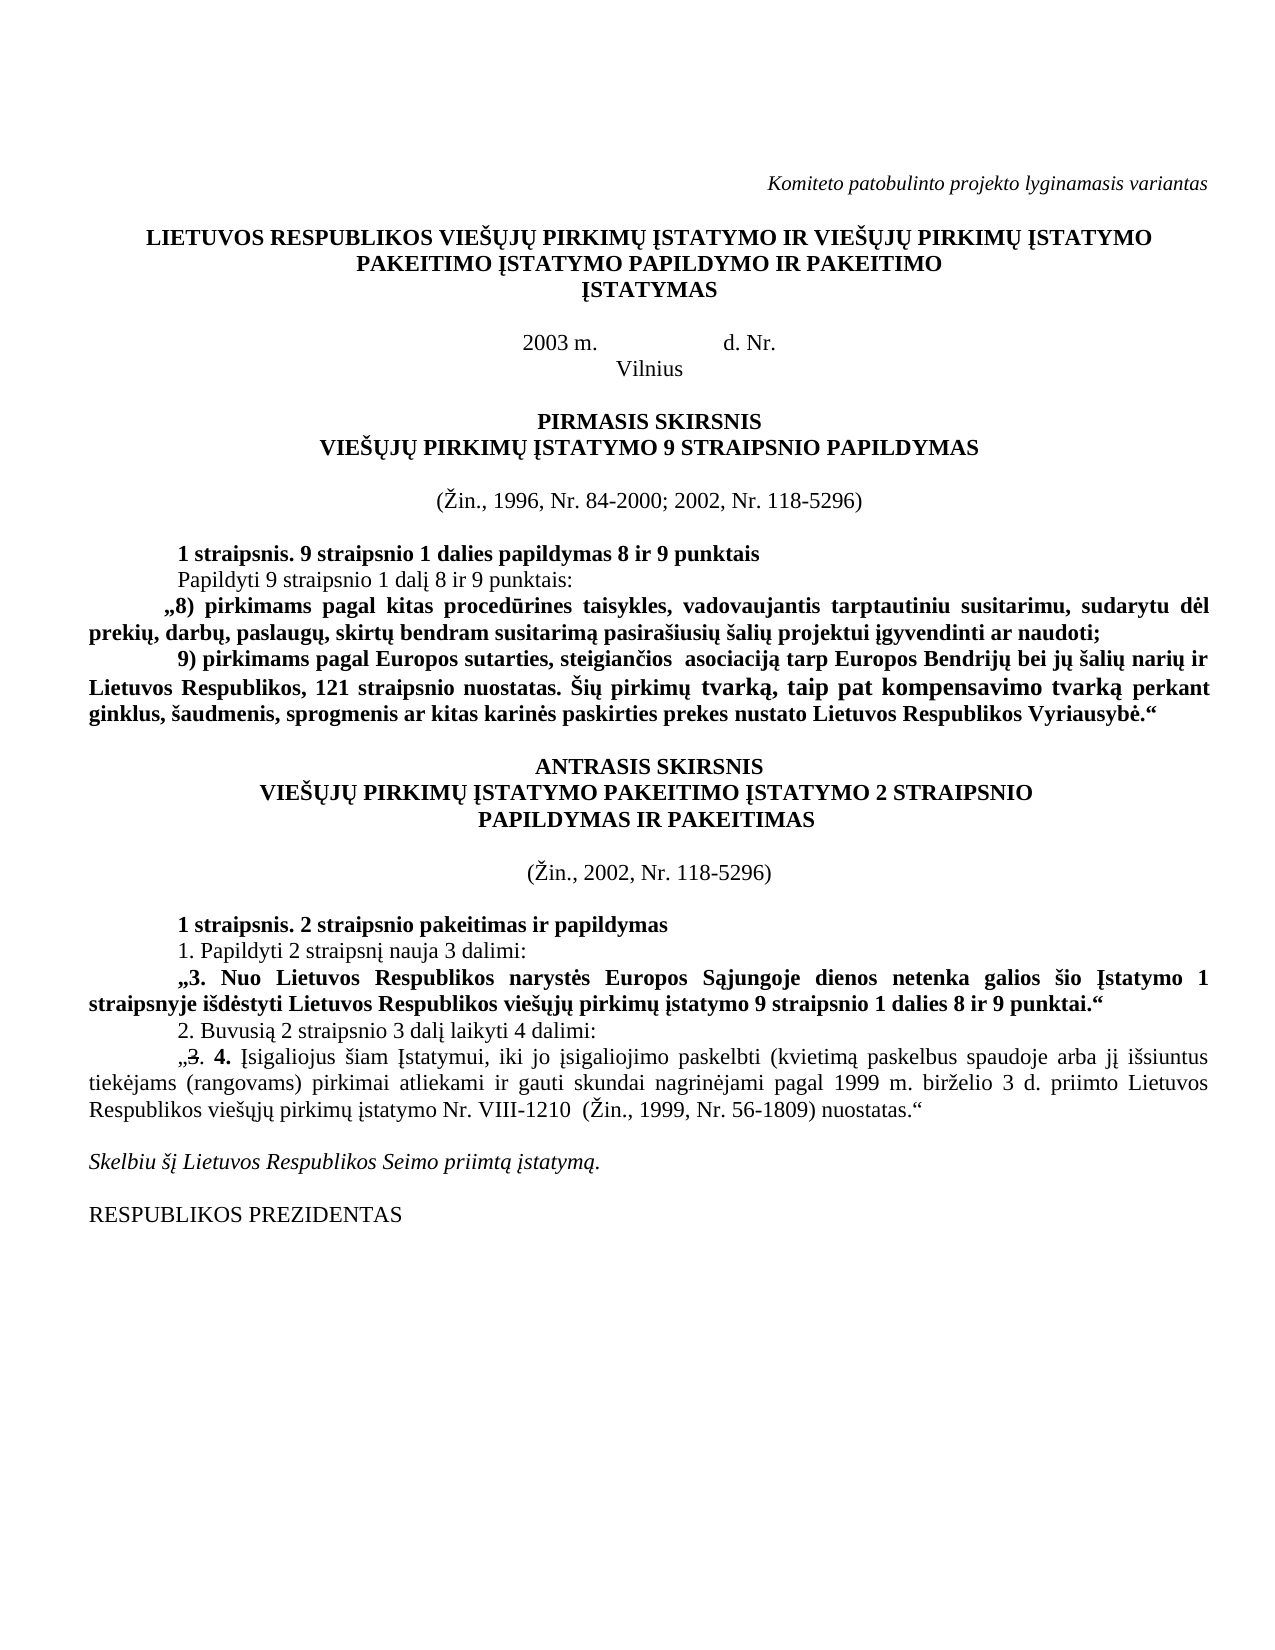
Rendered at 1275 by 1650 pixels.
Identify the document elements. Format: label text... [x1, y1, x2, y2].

text PAPILDYMAS IR PAKEITIMAS [89, 806, 1210, 832]
text 9) pirkimams pagal Europos sutarties, steigiančios asociaciją tarp Europos Bendrijų bei jų šalių narių ir Lietuvos Respublikos, 121 straipsnio nuostatas. Šių pirkimų tvarką, taip pat kompensavimo tvarką perkant ginklus, šaudmenis, sprogmenis ar kitas karinės paskirties prekes nustato Lietuvos Respublikos Vyriausybė.“ [89, 645, 1210, 727]
text PIRMASIS SKIRSNIS [89, 408, 1210, 434]
text Skelbiu šį Lietuvos Respublikos Seimo priimtą įstatymą. [89, 1148, 1210, 1175]
text 1 straipsnis. 2 straipsnio pakeitimas ir papildymas [89, 911, 1210, 938]
text LIETUVOS RESPUBLIKOS VIEŠŲJŲ PIRKIMŲ ĮSTATYMO IR VIEŠŲJŲ PIRKIMŲ ĮSTATYMO PAKEITIMO ĮSTATYMO PAPILDYMO IR PAKEITIMO [89, 224, 1210, 276]
text (Žin., 1996, Nr. 84-2000; 2002, Nr. 118-5296) [89, 487, 1210, 513]
text 1 straipsnis. 9 straipsnio 1 dalies papildymas 8 ir 9 punktais [89, 540, 1210, 566]
text Vilnius [89, 355, 1210, 382]
text „8) pirkimams pagal kitas procedūrines taisykles, vadovaujantis tarptautiniu susitarimu, sudarytu dėl prekių, darbų, paslaugų, skirtų bendram susitarimą pasirašiusių šalių projektui įgyvendinti ar naudoti; [89, 593, 1210, 645]
text VIEŠŲJŲ PIRKIMŲ ĮSTATYMO PAKEITIMO ĮSTATYMO 2 STRAIPSNIO [89, 779, 1210, 806]
text 1. Papildyti 2 straipsnį nauja 3 dalimi: [89, 938, 1210, 964]
text (Žin., 2002, Nr. 118-5296) [89, 858, 1210, 885]
text VIEŠŲJŲ PIRKIMŲ ĮSTATYMO 9 STRAIPSNIO PAPILDYMAS [89, 434, 1210, 461]
text Papildyti 9 straipsnio 1 dalį 8 ir 9 punktais: [89, 566, 1210, 593]
subtitle ANTRASIS SKIRSNIS [89, 753, 1210, 779]
text „3. 4. Įsigaliojus šiam Įstatymui, iki jo įsigaliojimo paskelbti (kvietimą paskelbus spaudoje arba jį išsiuntus tiekėjams (rangovams) pirkimai atliekami ir gauti skundai nagrinėjami pagal 1999 m. birželio 3 d. priimto Lietuvos Respublikos viešųjų pirkimų įstatymo Nr. VIII-1210 (Žin., 1999, Nr. 56-1809) nuostatas.“ [89, 1043, 1210, 1122]
text 2. Buvusią 2 straipsnio 3 dalį laikyti 4 dalimi: [89, 1017, 1210, 1043]
text RESPUBLIKOS PREZIDENTAS [89, 1201, 1210, 1227]
subtitle Komiteto patobulinto projekto lyginamasis variantas [89, 171, 1210, 195]
text „3. Nuo Lietuvos Respublikos narystės Europos Sąjungoje dienos netenka galios šio Įstatymo 1 straipsnyje išdėstyti Lietuvos Respublikos viešųjų pirkimų įstatymo 9 straipsnio 1 dalies 8 ir 9 punktai.“ [89, 964, 1210, 1017]
text 2003 m. d. Nr. [89, 329, 1210, 355]
text ĮSTATYMAS [89, 276, 1210, 303]
